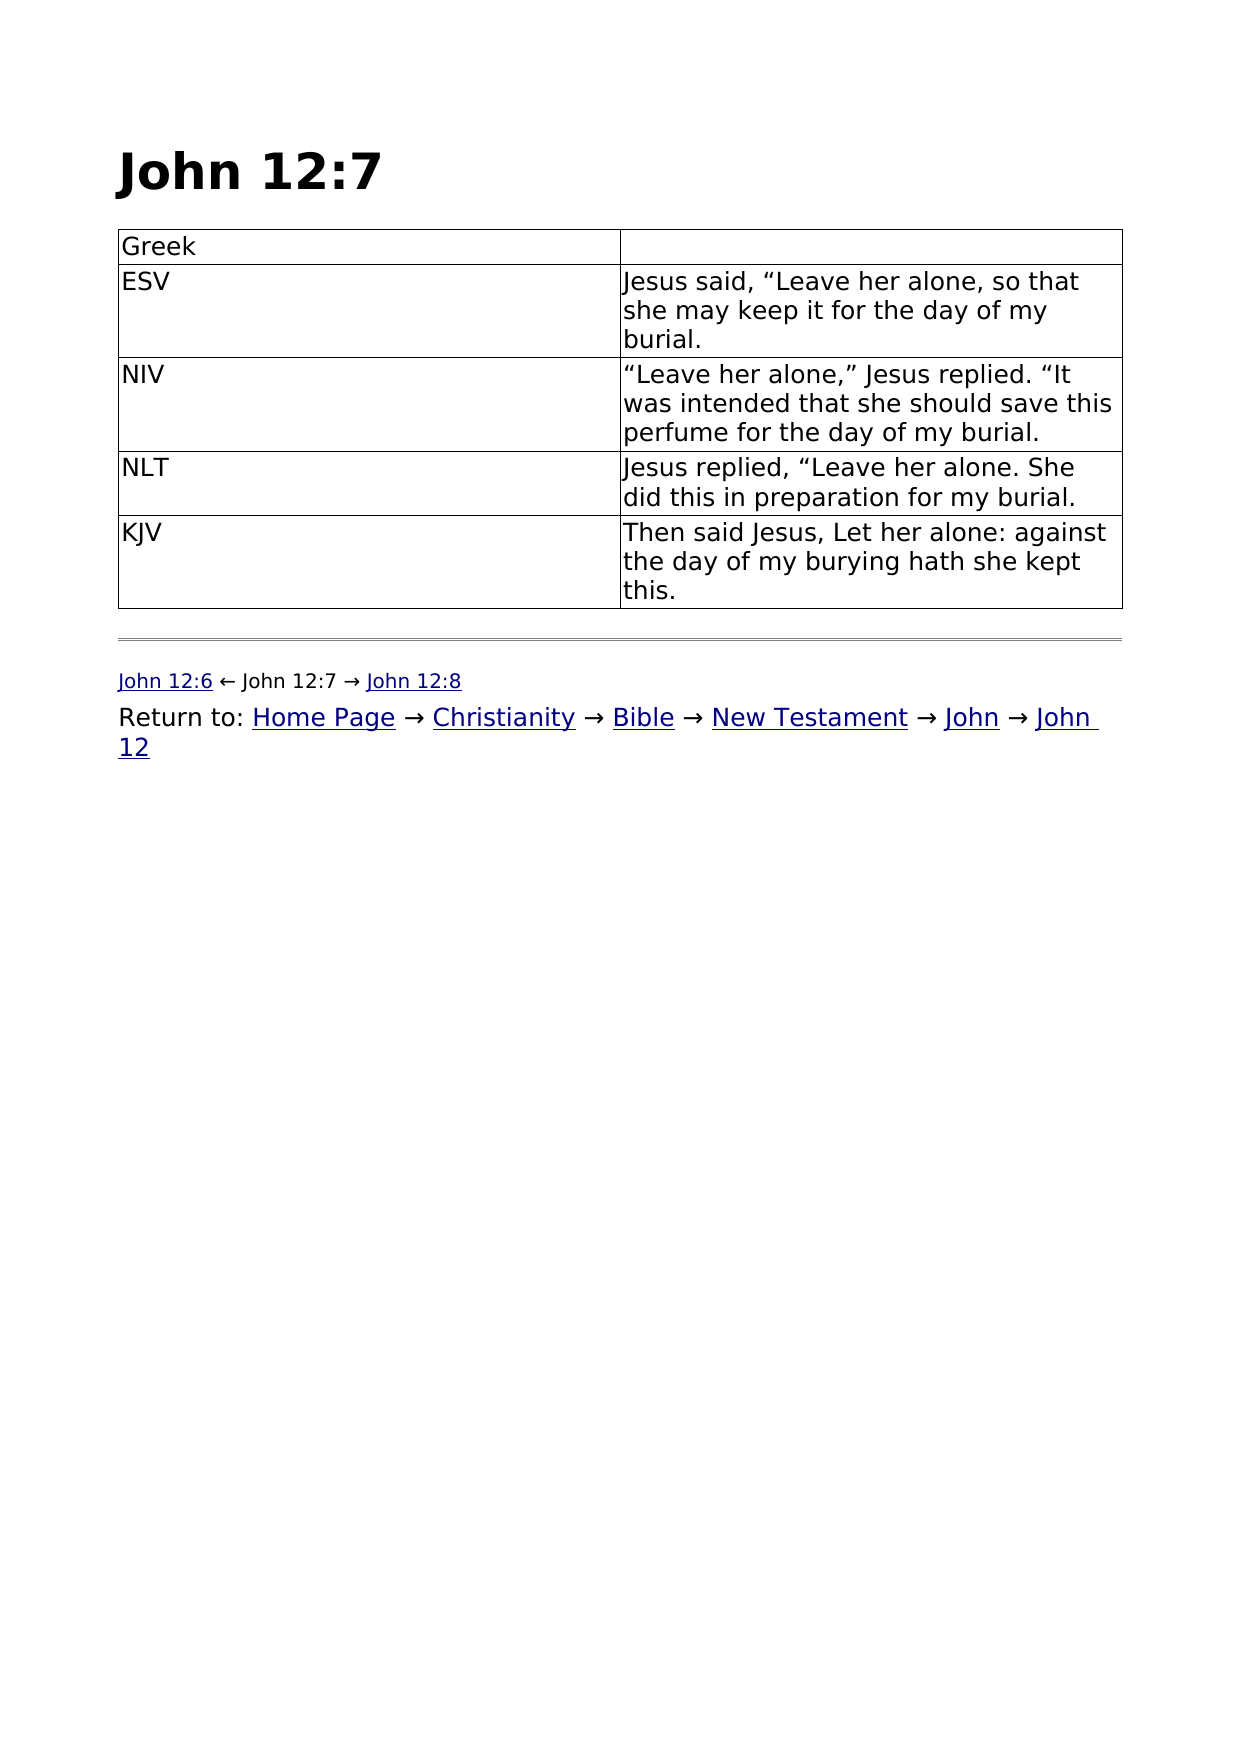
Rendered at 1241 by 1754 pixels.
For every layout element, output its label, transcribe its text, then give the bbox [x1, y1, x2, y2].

table_header Greek [119, 230, 620, 264]
text Return to: Home Page → Christianity → Bible → New Testament → John → John 12 [118, 704, 1122, 762]
text John 12:6 ← John 12:7 → John 12:8 [118, 669, 1122, 704]
subtitle John 12:7 [118, 143, 1122, 201]
table_cell Jesus said, “Leave her alone, so that she may keep it for the day of my burial. [621, 265, 1122, 357]
table_cell Then said Jesus, Let her alone: against the day of my burying hath she kept this. [621, 516, 1122, 608]
table_cell Jesus replied, “Leave her alone. She did this in preparation for my burial. [621, 452, 1122, 515]
table_header [621, 230, 1122, 264]
table_cell ESV [119, 265, 620, 357]
table_cell “Leave her alone,” Jesus replied. “It was intended that she should save this perfume for the day of my burial. [621, 358, 1122, 451]
table_cell NLT [119, 452, 620, 515]
table_cell NIV [119, 358, 620, 451]
table_cell KJV [119, 516, 620, 608]
